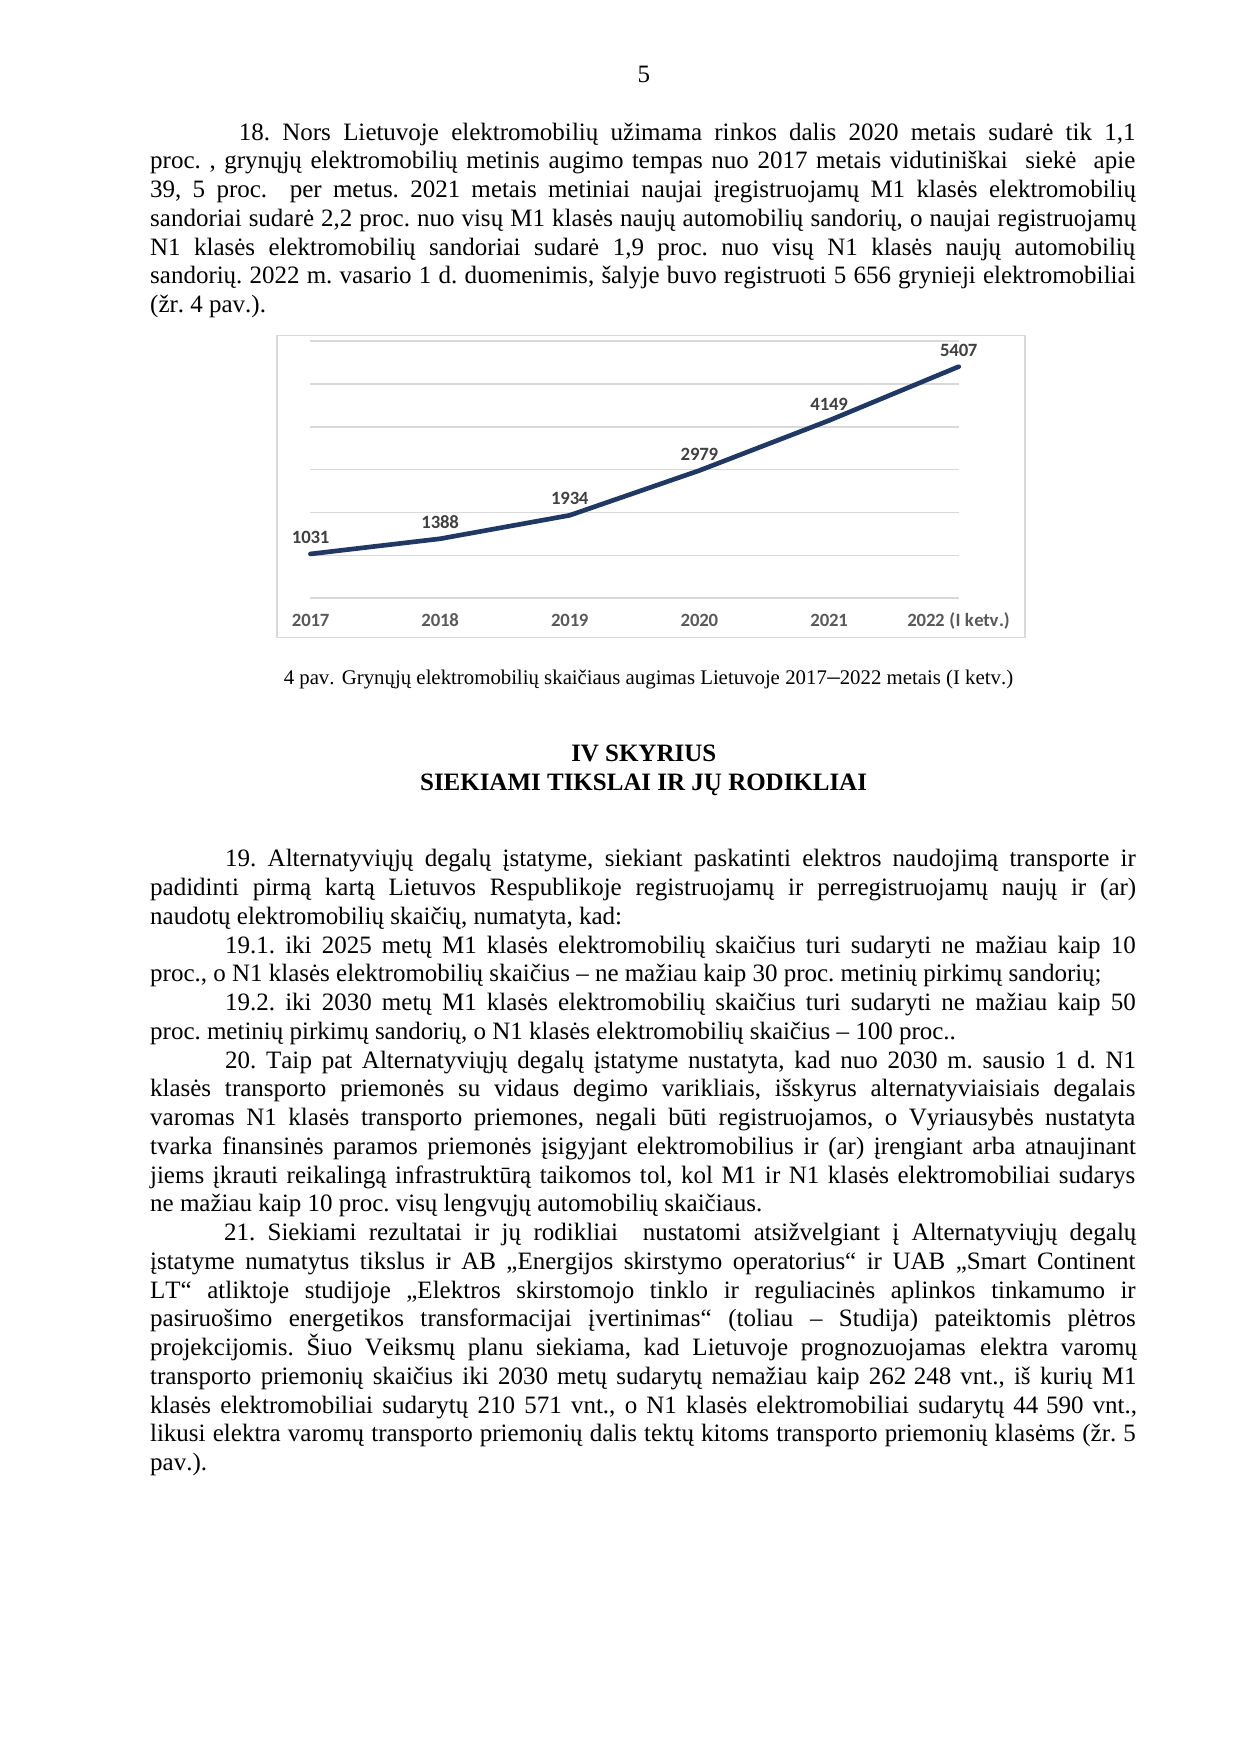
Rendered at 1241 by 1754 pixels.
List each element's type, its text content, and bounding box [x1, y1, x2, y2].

text 19.1. iki 2025 metų M1 klasės elektromobilių skaičius turi sudaryti ne mažiau kaip 10 proc., o N1 klasės elektromobilių skaičius – ne mažiau kaip 30 proc. metinių pirkimų sandorių; [150, 930, 1137, 987]
text 20. Taip pat Alternatyviųjų degalų įstatyme nustatyta, kad nuo 2030 m. sausio 1 d. N1 klasės transporto priemonės su vidaus degimo varikliais, išskyrus alternatyviaisiais degalais varomas N1 klasės transporto priemones, negali būti registruojamos, o Vyriausybės nustatyta tvarka finansinės paramos priemonės įsigyjant elektromobilius ir (ar) įrengiant arba atnaujinant jiems įkrauti reikalingą infrastruktūrą taikomos tol, kol M1 ir N1 klasės elektromobiliai sudarys ne mažiau kaip 10 proc. visų lengvųjų automobilių skaičiaus. [150, 1045, 1137, 1217]
text SIEKIAMI TIKSLAI IR JŲ RODIKLIAI [150, 767, 1137, 796]
text IV SKYRIUS [150, 738, 1137, 767]
text 21. Siekiami rezultatai ir jų rodikliai nustatomi atsižvelgiant į Alternatyviųjų degalų įstatyme numatytus tikslus ir AB „Energijos skirstymo operatorius“ ir UAB „Smart Continent LT“ atliktoje studijoje „Elektros skirstomojo tinklo ir reguliacinės aplinkos tinkamumo ir pasiruošimo energetikos transformacijai įvertinimas“ (toliau – Studija) pateiktomis plėtros projekcijomis. Šiuo Veiksmų planu siekiama, kad Lietuvoje prognozuojamas elektra varomų transporto priemonių skaičius iki 2030 metų sudarytų nemažiau kaip 262 248 vnt., iš kurių M1 klasės elektromobiliai sudarytų 210 571 vnt., o N1 klasės elektromobiliai sudarytų 44 590 vnt., likusi elektra varomų transporto priemonių dalis tektų kitoms transporto priemonių klasėms (žr. 5 pav.). [150, 1217, 1137, 1476]
text 19. Alternatyviųjų degalų įstatyme, siekiant paskatinti elektros naudojimą transporte ir padidinti pirmą kartą Lietuvos Respublikoje registruojamų ir perregistruojamų naujų ir (ar) naudotų elektromobilių skaičių, numatyta, kad: [150, 843, 1137, 930]
text 18. Nors Lietuvoje elektromobilių užimama rinkos dalis 2020 metais sudarė tik 1,1 proc. , grynųjų elektromobilių metinis augimo tempas nuo 2017 metais vidutiniškai siekė apie 39, 5 proc. per metus. 2021 metais metiniai naujai įregistruojamų M1 klasės elektromobilių sandoriai sudarė 2,2 proc. nuo visų M1 klasės naujų automobilių sandorių, o naujai registruojamų N1 klasės elektromobilių sandoriai sudarė 1,9 proc. nuo visų N1 klasės naujų automobilių sandorių. 2022 m. vasario 1 d. duomenimis, šalyje buvo registruoti 5 656 grynieji elektromobiliai (žr. 4 pav.). [150, 117, 1137, 318]
text 19.2. iki 2030 metų M1 klasės elektromobilių skaičius turi sudaryti ne mažiau kaip 50 proc. metinių pirkimų sandorių, o N1 klasės elektromobilių skaičius – 100 proc.. [150, 987, 1137, 1045]
text 4 pav. Grynųjų elektromobilių skaičiaus augimas Lietuvoje 2017–2022 metais (I ketv.) [165, 657, 1137, 691]
